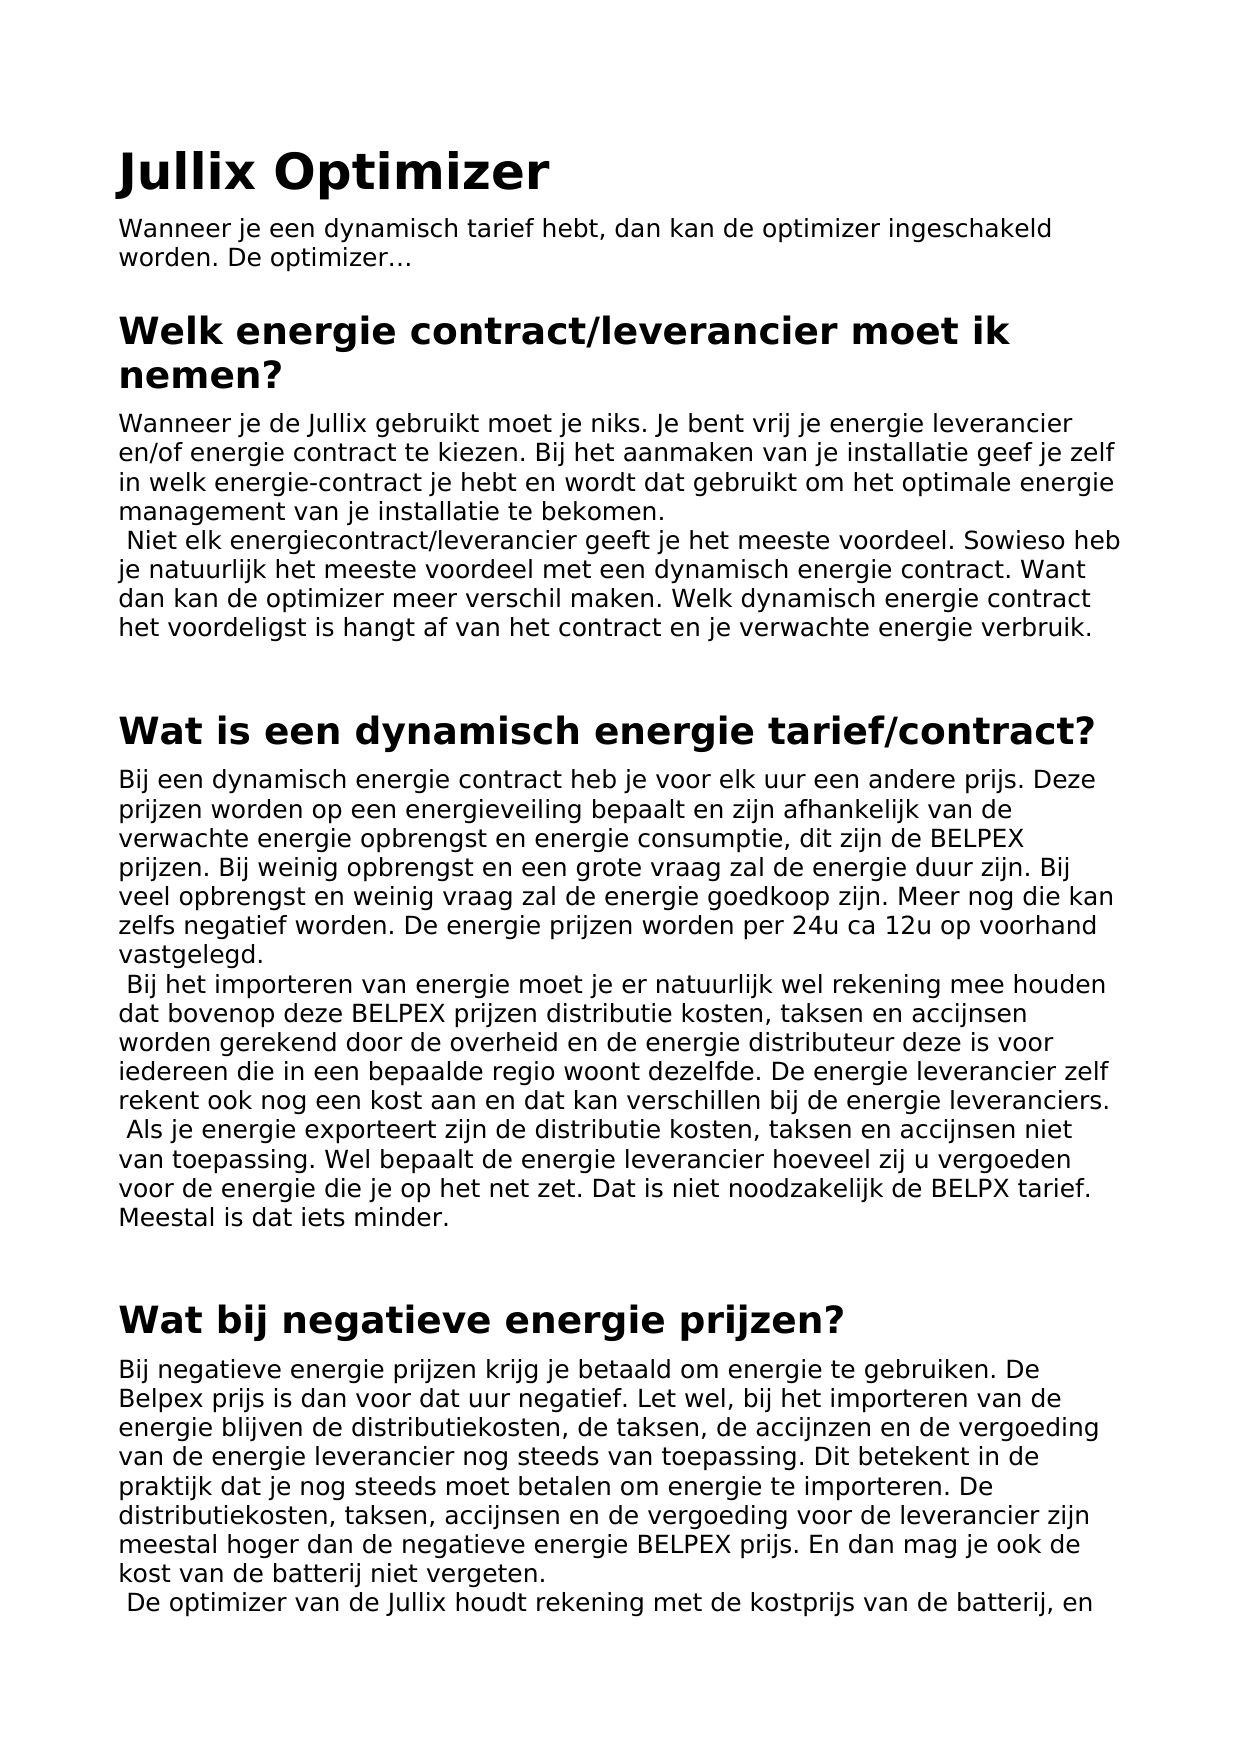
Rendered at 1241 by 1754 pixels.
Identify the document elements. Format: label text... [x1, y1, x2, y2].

subtitle Wat is een dynamisch energie tarief/contract? [118, 709, 1122, 753]
text Bij een dynamisch energie contract heb je voor elk uur een andere prijs. Deze prijzen worden op een energieveiling bepaalt en zijn afhankelijk van de verwachte energie opbrengst en energie consumptie, dit zijn de BELPEX prijzen. Bij weinig opbrengst en een grote vraag zal de energie duur zijn. Bij veel opbrengst en weinig vraag zal de energie goedkoop zijn. Meer nog die kan zelfs negatief worden. De energie prijzen worden per 24u ca 12u op voorhand vastgelegd. Bij het importeren van energie moet je er natuurlijk wel rekening mee houden dat bovenop deze BELPEX prijzen distributie kosten, taksen en accijnsen worden gerekend door de overheid en de energie distributeur deze is voor iedereen die in een bepaalde regio woont dezelfde. De energie leverancier zelf rekent ook nog een kost aan en dat kan verschillen bij de energie leveranciers. Als je energie exporteert zijn de distributie kosten, taksen en accijnsen niet van toepassing. Wel bepaalt de energie leverancier hoeveel zij u vergoeden voor de energie die je op het net zet. Dat is niet noodzakelijk de BELPX tarief. Meestal is dat iets minder. [118, 766, 1122, 1261]
subtitle Wat bij negatieve energie prijzen? [118, 1299, 1122, 1343]
text Wanneer je de Jullix gebruikt moet je niks. Je bent vrij je energie leverancier en/of energie contract te kiezen. Bij het aanmaken van je installatie geef je zelf in welk energie-contract je hebt en wordt dat gebruikt om het optimale energie management van je installatie te bekomen. Niet elk energiecontract/leverancier geeft je het meeste voordeel. Sowieso heb je natuurlijk het meeste voordeel met een dynamisch energie contract. Want dan kan de optimizer meer verschil maken. Welk dynamisch energie contract het voordeligst is hangt af van het contract en je verwachte energie verbruik. [118, 409, 1122, 672]
text Wanneer je een dynamisch tarief hebt, dan kan de optimizer ingeschakeld worden. De optimizer… [118, 214, 1122, 272]
subtitle Welk energie contract/leverancier moet ik nemen? [118, 310, 1122, 397]
text Bij negatieve energie prijzen krijg je betaald om energie te gebruiken. De Belpex prijs is dan voor dat uur negatief. Let wel, bij het importeren van de energie blijven de distributiekosten, de taksen, de accijnzen en de vergoeding van de energie leverancier nog steeds van toepassing. Dit betekent in de praktijk dat je nog steeds moet betalen om energie te importeren. De distributiekosten, taksen, accijnsen en de vergoeding voor de leverancier zijn meestal hoger dan de negatieve energie BELPEX prijs. En dan mag je ook de kost van de batterij niet vergeten. De optimizer van de Jullix houdt rekening met de kostprijs van de batterij, en [118, 1355, 1122, 1618]
subtitle Jullix Optimizer [118, 143, 1122, 201]
